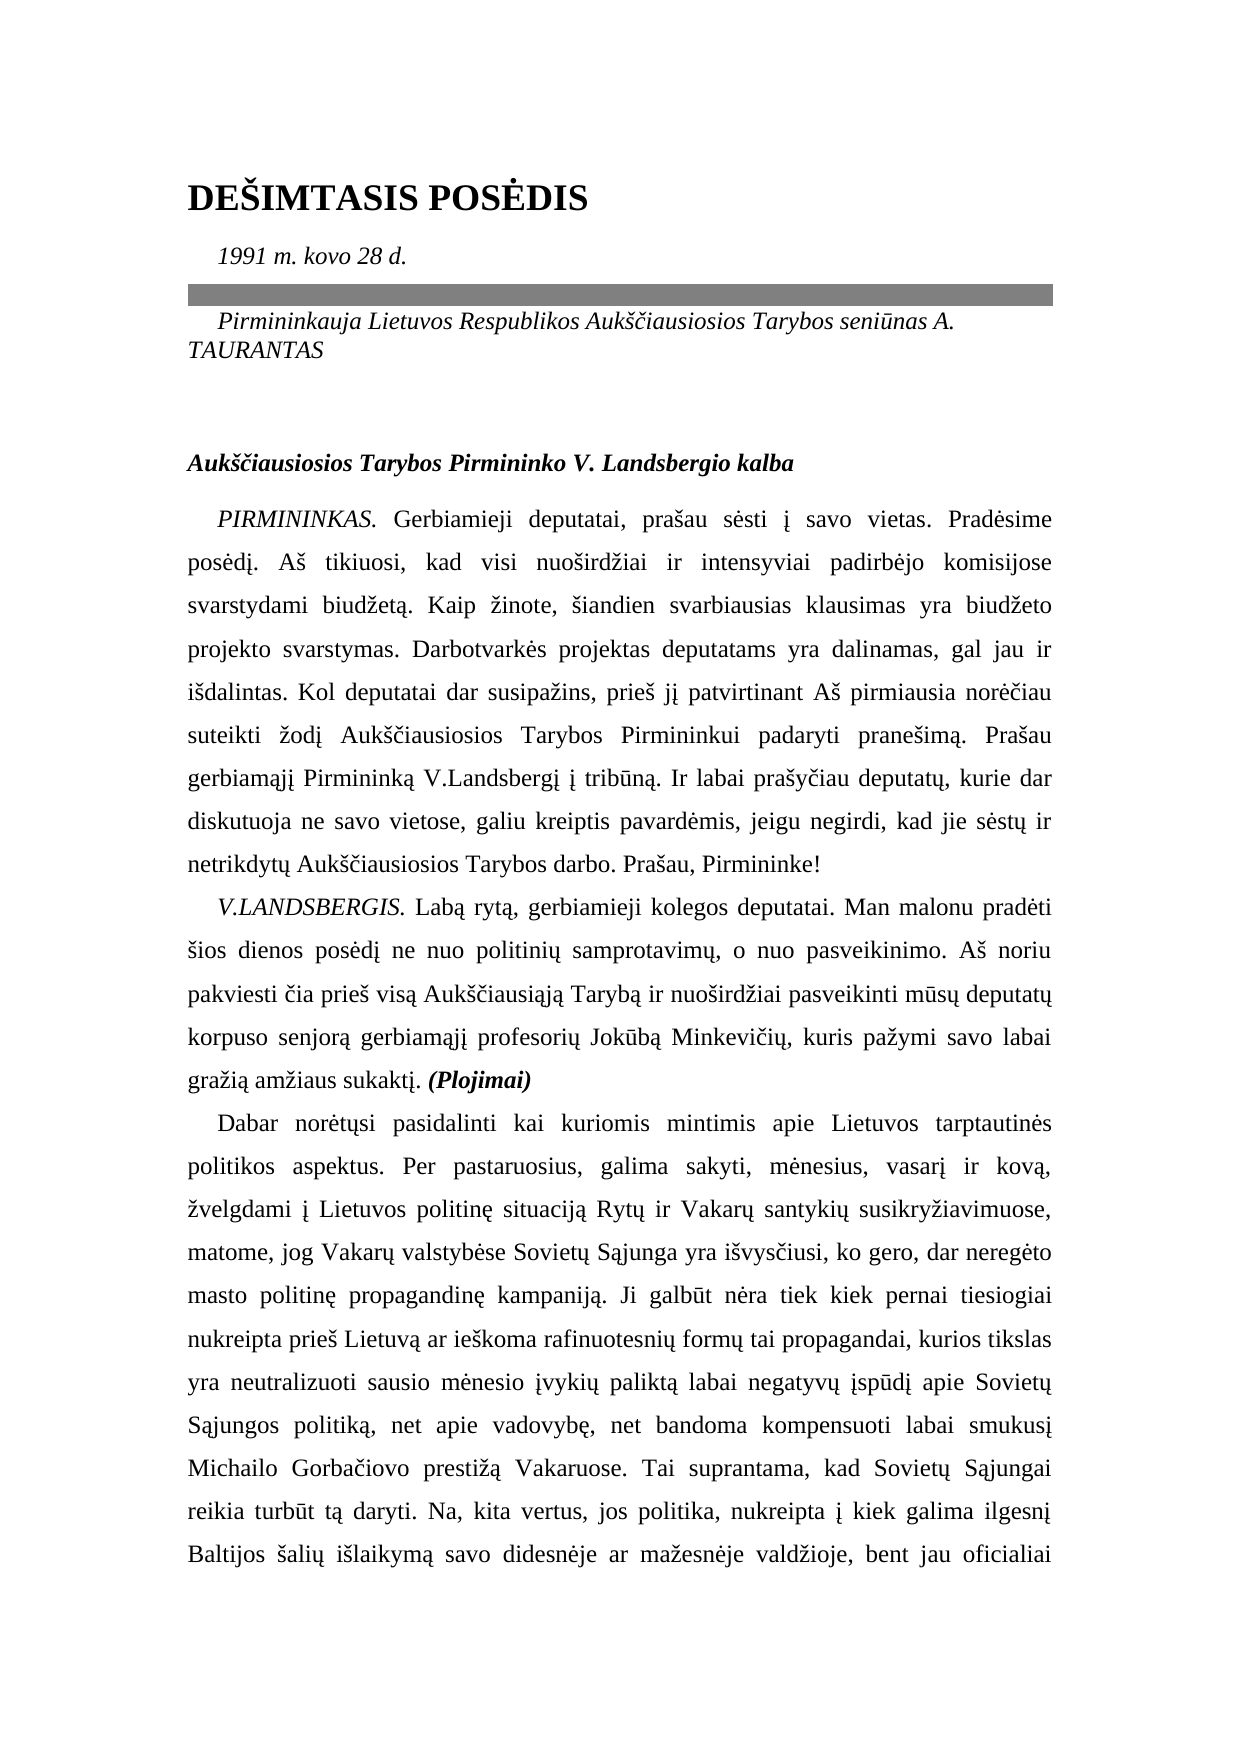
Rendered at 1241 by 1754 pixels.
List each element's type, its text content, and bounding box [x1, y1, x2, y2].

text Pirmininkauja Lietuvos Respublikos Aukščiausiosios Tarybos seniūnas A. TAURANTAS [187, 306, 1053, 363]
text Dabar norėtųsi pasidalinti kai kuriomis mintimis apie Lietuvos tarptautinės politikos aspektus. Per pastaruosius, galima sakyti, mėnesius, vasarį ir kovą, žvelgdami į Lietuvos politinę situaciją Rytų ir Vakarų santykių susikryžiavimuose, matome, jog Vakarų valstybėse Sovietų Sąjunga yra išvysčiusi, ko gero, dar neregėto masto politinę propagandinę kampaniją. Ji galbūt nėra tiek kiek pernai tiesiogiai nukreipta prieš Lietuvą ar ieškoma rafinuotesnių formų tai propagandai, kurios tikslas yra neutralizuoti sausio mėnesio įvykių paliktą labai negatyvų įspūdį apie Sovietų Sąjungos politiką, net apie vadovybę, net bandoma kompensuoti labai smukusį Michailo Gorbačiovo prestižą Vakaruose. Tai suprantama, kad Sovietų Sąjungai reikia turbūt tą daryti. Na, kita vertus, jos politika, nukreipta į kiek galima ilgesnį Baltijos šalių išlaikymą savo didesnėje ar mažesnėje valdžioje, bent jau oficialiai [187, 1108, 1053, 1568]
subtitle 1991 m. kovo 28 d. [187, 241, 1053, 270]
subtitle DEŠIMTASIS POSĖDIS [187, 175, 1053, 218]
text PIRMININKAS. Gerbiamieji deputatai, prašau sėsti į savo vietas. Pradėsime posėdį. Aš tikiuosi, kad visi nuoširdžiai ir intensyviai padirbėjo komisijose svarstydami biudžetą. Kaip žinote, šiandien svarbiausias klausimas yra biudžeto projekto svarstymas. Darbotvarkės projektas deputatams yra dalinamas, gal jau ir išdalintas. Kol deputatai dar susipažins, prieš jį patvirtinant Aš pirmiausia norėčiau suteikti žodį Aukščiausiosios Tarybos Pirmininkui padaryti pranešimą. Prašau gerbiamąjį Pirmininką V.Landsbergį į tribūną. Ir labai prašyčiau deputatų, kurie dar diskutuoja ne savo vietose, galiu kreiptis pavardėmis, jeigu negirdi, kad jie sėstų ir netrikdytų Aukščiausiosios Tarybos darbo. Prašau, Pirmininke! [187, 504, 1053, 878]
subtitle Aukščiausiosios Tarybos Pirmininko V. Landsbergio kalba [187, 448, 1053, 477]
text V.LANDSBERGIS. Labą rytą, gerbiamieji kolegos deputatai. Man malonu pradėti šios dienos posėdį ne nuo politinių samprotavimų, o nuo pasveikinimo. Aš noriu pakviesti čia prieš visą Aukščiausiąją Tarybą ir nuoširdžiai pasveikinti mūsų deputatų korpuso senjorą gerbiamąjį profesorių Jokūbą Minkevičių, kuris pažymi savo labai gražią amžiaus sukaktį. (Plojimai) [187, 892, 1053, 1094]
